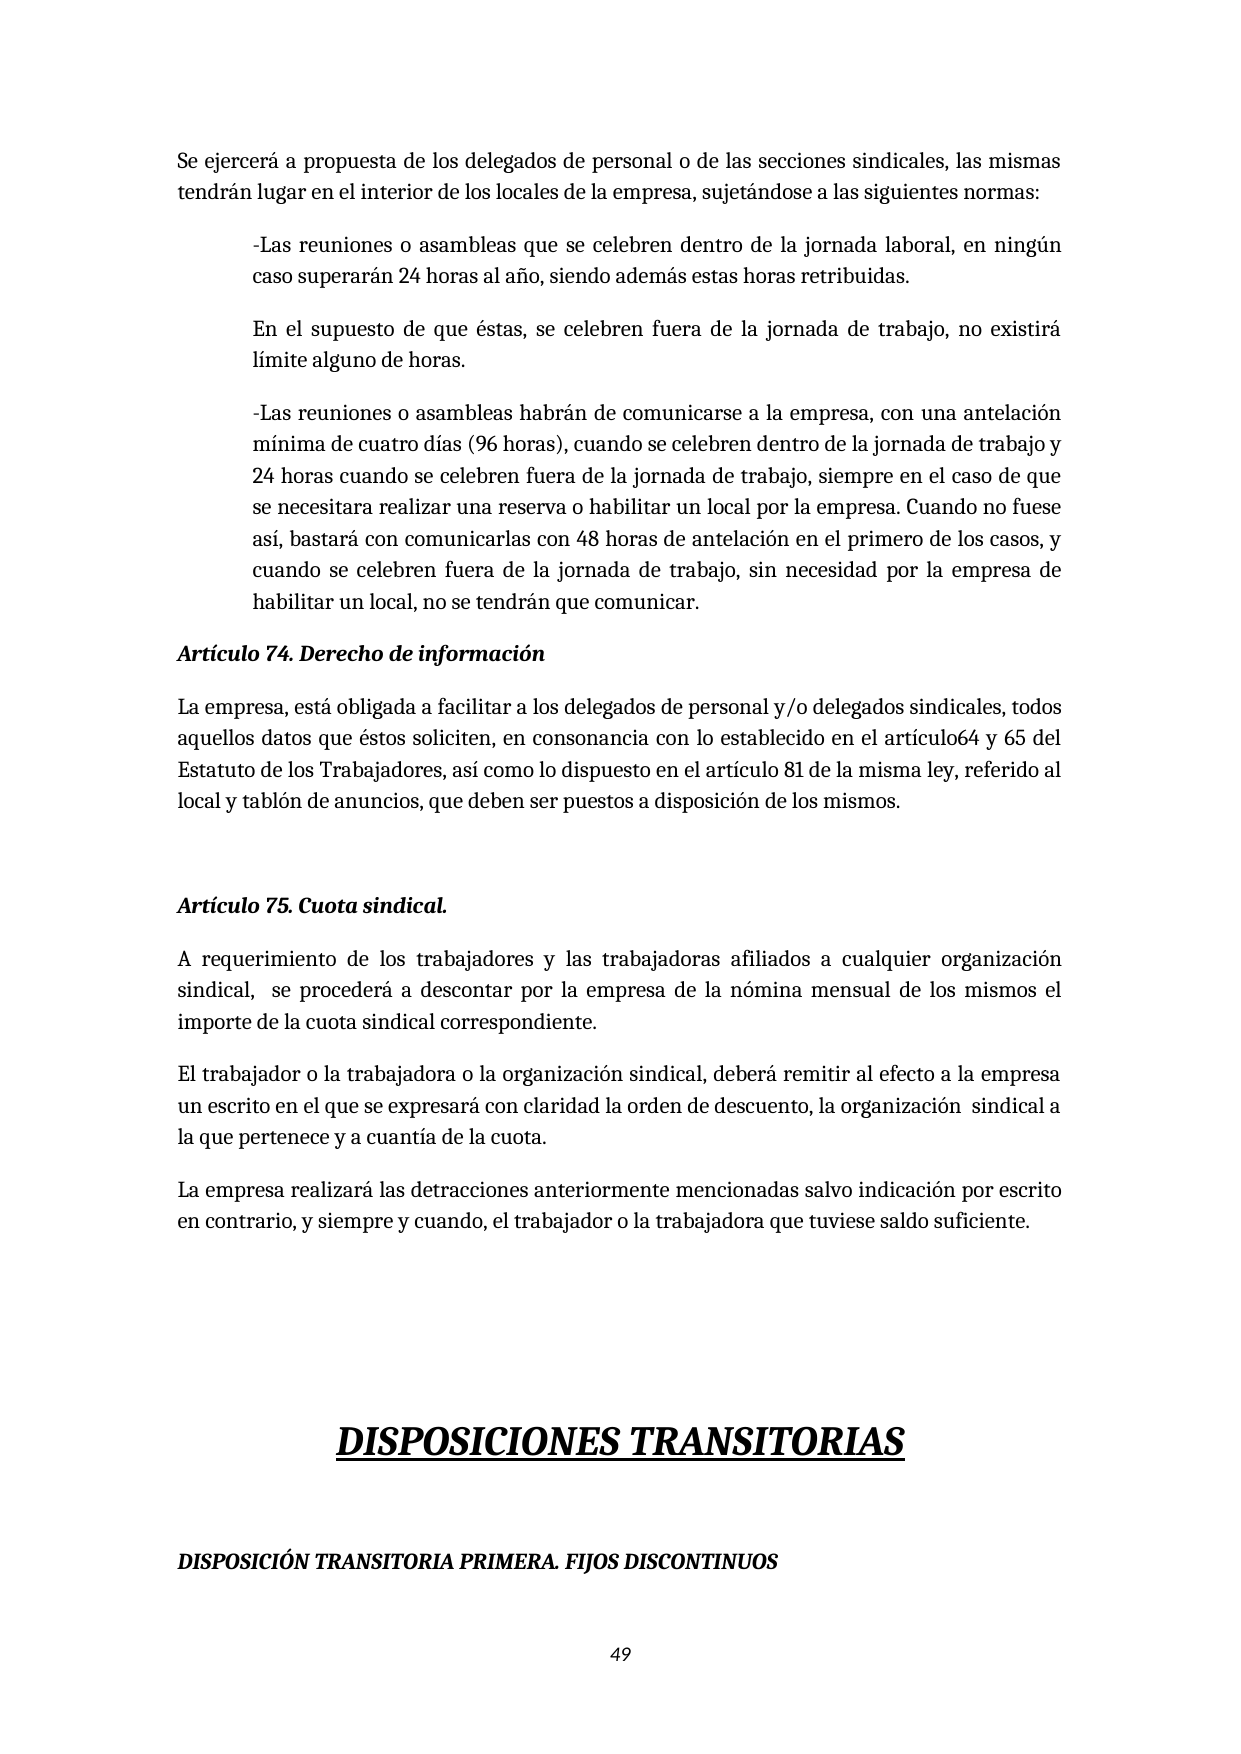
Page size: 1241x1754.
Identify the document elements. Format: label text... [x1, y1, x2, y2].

text Artículo 75. Cuota sindical. [177, 893, 1063, 919]
text Se ejercerá a propuesta de los delegados de personal o de las secciones sindicales, las mismas tendrán lugar en el interior de los locales de la empresa, sujetándose a las siguientes normas: [177, 148, 1063, 206]
text -Las reuniones o asambleas habrán de comunicarse a la empresa, con una antelación mínima de cuatro días (96 horas), cuando se celebren dentro de la jornada de trabajo y 24 horas cuando se celebren fuera de la jornada de trabajo, siempre en el caso de que se necesitara realizar una reserva o habilitar un local por la empresa. Cuando no fuese así, bastará con comunicarlas con 48 horas de antelación en el primero de los casos, y cuando se celebren fuera de la jornada de trabajo, sin necesidad por la empresa de habilitar un local, no se tendrán que comunicar. [252, 399, 1063, 615]
text DISPOSICIONES TRANSITORIAS [177, 1418, 1063, 1466]
text La empresa, está obligada a facilitar a los delegados de personal y/o delegados sindicales, todos aquellos datos que éstos soliciten, en consonancia con lo establecido en el artículo64 y 65 del Estatuto de los Trabajadores, así como lo dispuesto en el artículo 81 de la misma ley, referido al local y tablón de anuncios, que deben ser puestos a disposición de los mismos. [177, 694, 1063, 815]
text A requerimiento de los trabajadores y las trabajadoras afiliados a cualquier organización sindical, se procederá a descontar por la empresa de la nómina mensual de los mismos el importe de la cuota sindical correspondiente. [177, 946, 1063, 1035]
text La empresa realizará las detracciones anteriormente mencionadas salvo indicación por escrito en contrario, y siempre y cuando, el trabajador o la trabajadora que tuviese saldo suficiente. [177, 1177, 1063, 1234]
text Artículo 74. Derecho de información [177, 641, 1063, 668]
text -Las reuniones o asambleas que se celebren dentro de la jornada laboral, en ningún caso superarán 24 horas al año, siendo además estas horas retribuidas. [252, 232, 1063, 289]
text DISPOSICIÓN TRANSITORIA PRIMERA. FIJOS DISCONTINUOS [177, 1548, 1063, 1575]
text El trabajador o la trabajadora o la organización sindical, deberá remitir al efecto a la empresa un escrito en el que se expresará con claridad la orden de descuento, la organización sindical a la que pertenece y a cuantía de la cuota. [177, 1061, 1063, 1151]
text En el supuesto de que éstas, se celebren fuera de la jornada de trabajo, no existirá límite alguno de horas. [252, 316, 1063, 373]
